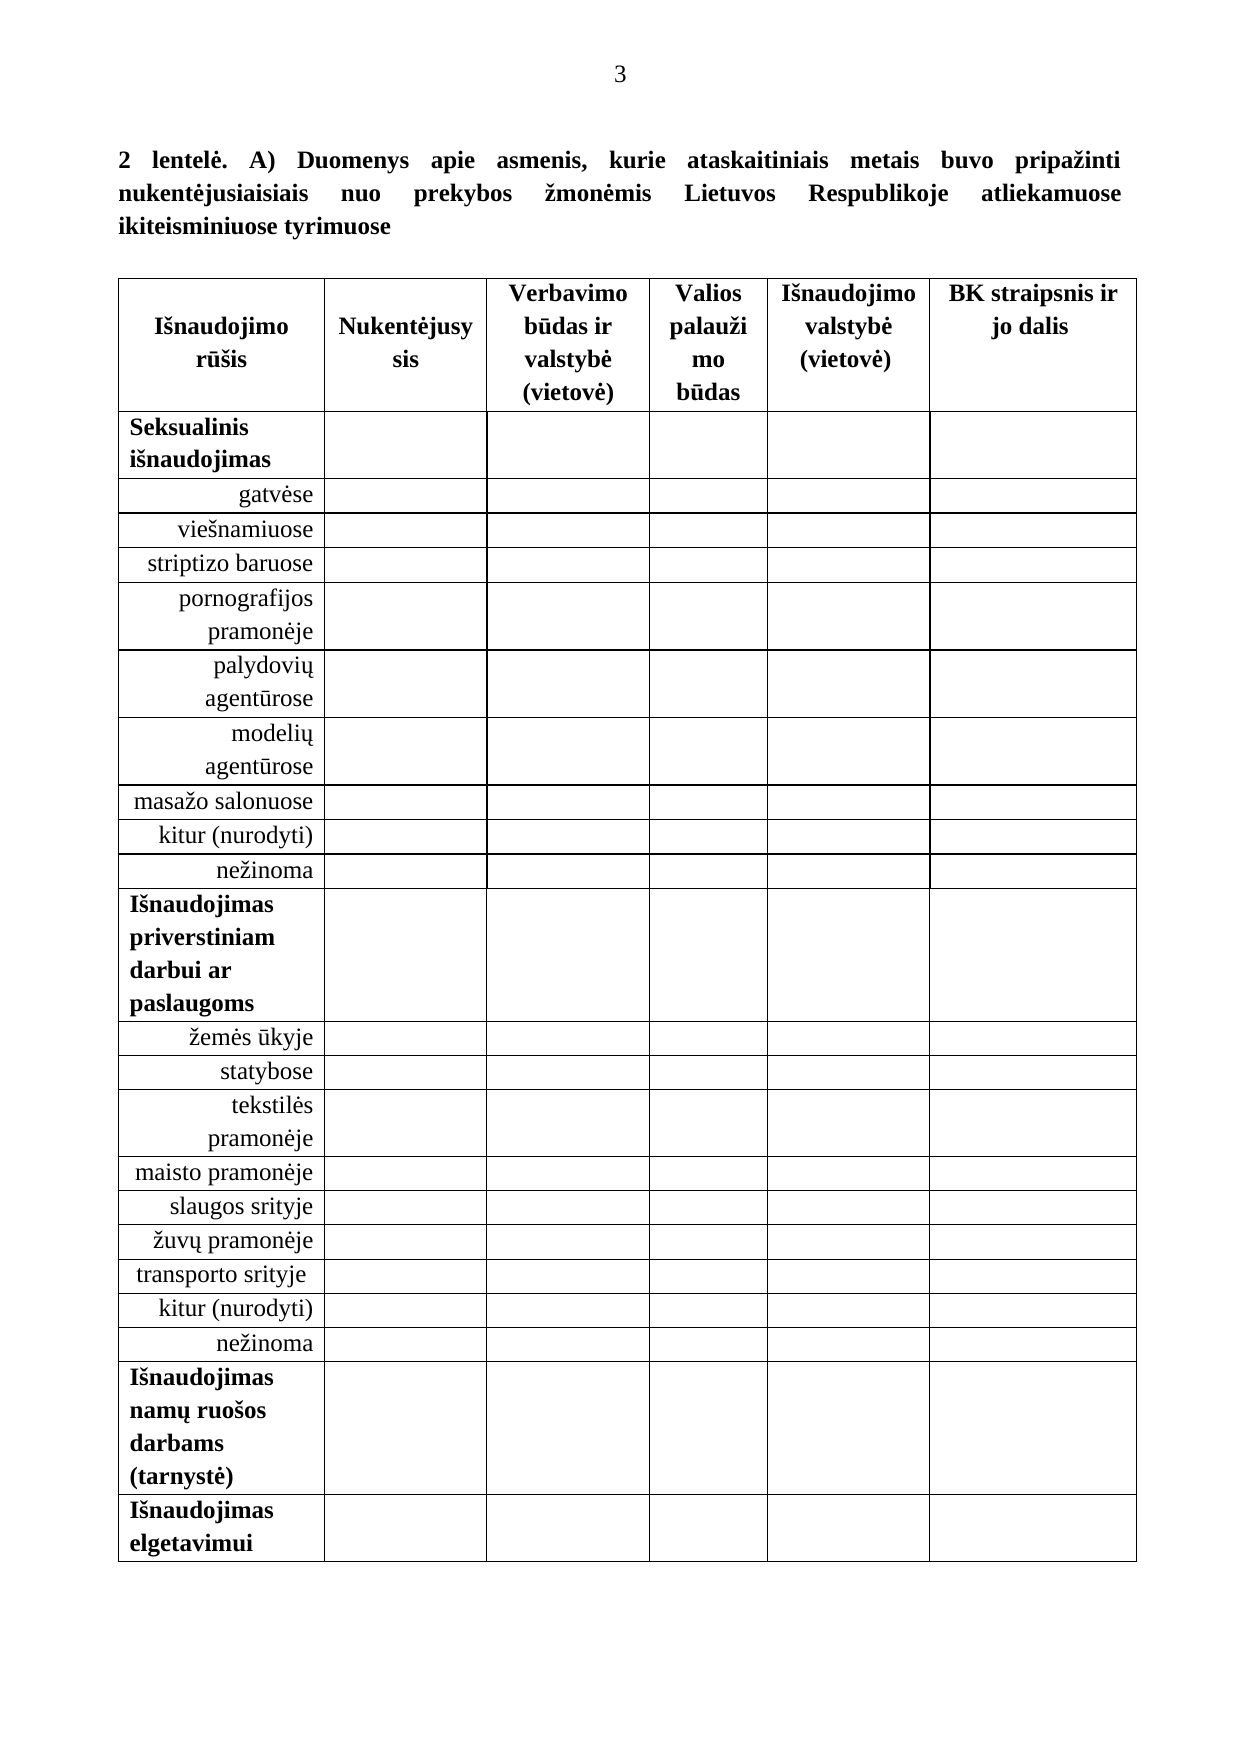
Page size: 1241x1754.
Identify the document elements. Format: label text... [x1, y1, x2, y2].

table_cell [650, 1225, 767, 1258]
table_cell žuvų pramonėje [119, 1225, 324, 1258]
table_cell [768, 889, 929, 1021]
table_cell [325, 1362, 486, 1494]
table_cell [930, 1260, 1136, 1292]
table_cell [488, 786, 649, 819]
table_cell Išnaudojimas priverstiniam darbui ar paslaugoms [119, 889, 324, 1021]
table_cell [488, 651, 649, 717]
table_cell [930, 1225, 1136, 1258]
table_cell striptizo baruose [119, 548, 324, 581]
table_cell [325, 820, 486, 853]
table_cell [930, 1328, 1136, 1361]
table_cell [931, 718, 1136, 784]
table_cell [930, 889, 1136, 1021]
table_cell [487, 1294, 649, 1327]
table_cell [488, 514, 649, 547]
table_cell [650, 479, 767, 512]
table_cell [325, 1495, 486, 1561]
table_cell [930, 1495, 1136, 1561]
table_cell [650, 1056, 767, 1089]
table_cell [325, 1294, 486, 1327]
table_cell [768, 1362, 929, 1494]
table_cell [768, 412, 929, 478]
table_cell [930, 1362, 1136, 1494]
table_cell [325, 889, 486, 1021]
table_cell [768, 1191, 929, 1224]
table_cell [768, 718, 929, 784]
table_cell [325, 479, 486, 512]
table_cell maisto pramonėje [119, 1157, 324, 1190]
table_cell [650, 548, 767, 581]
table_cell [325, 1328, 486, 1361]
table_cell [650, 412, 767, 478]
table_header BK straipsnis ir jo dalis [930, 279, 1136, 411]
table_cell [930, 1294, 1136, 1327]
table_cell [488, 412, 649, 478]
table_cell [650, 1022, 767, 1055]
table_cell [487, 1260, 649, 1292]
table_cell kitur (nurodyti) [119, 1294, 324, 1327]
table_cell [931, 548, 1136, 581]
table_cell [650, 651, 767, 717]
table_cell [768, 1056, 929, 1089]
table_cell [325, 548, 486, 581]
table_cell [930, 1157, 1136, 1190]
table_cell [650, 1294, 767, 1327]
table_cell [650, 1090, 767, 1156]
table_cell [487, 1090, 649, 1156]
table_cell [931, 651, 1136, 717]
table_cell [487, 1022, 649, 1055]
table_cell [325, 651, 486, 717]
table_cell [488, 718, 649, 784]
table_cell [768, 548, 929, 581]
table_cell palydovių agentūrose [119, 651, 324, 717]
table_cell [768, 855, 929, 888]
table_cell [650, 718, 767, 784]
table_cell [487, 1056, 649, 1089]
table_cell [325, 1260, 486, 1292]
table_cell [488, 820, 649, 853]
table_cell [650, 1157, 767, 1190]
table_cell [930, 1056, 1136, 1089]
table_cell [325, 1090, 486, 1156]
table_cell masažo salonuose [119, 786, 324, 819]
table_cell statybose [119, 1056, 324, 1089]
table_cell [768, 1294, 929, 1327]
table_header Išnaudojimo valstybė (vietovė) [768, 279, 929, 411]
table_cell [650, 855, 767, 888]
table_cell [325, 583, 486, 649]
table_cell Išnaudojimas namų ruošos darbams (tarnystė) [119, 1362, 324, 1494]
table_cell žemės ūkyje [119, 1022, 324, 1055]
table_cell [325, 514, 486, 547]
table_cell [768, 514, 929, 547]
table_cell modelių agentūrose [119, 718, 324, 784]
table_cell [931, 786, 1136, 819]
table_cell [487, 1362, 649, 1494]
table_cell [768, 1260, 929, 1292]
table_cell [930, 1090, 1136, 1156]
table_cell [650, 1362, 767, 1494]
table_cell [768, 1225, 929, 1258]
table_cell [768, 820, 929, 853]
table_cell [650, 889, 767, 1021]
table_cell transporto srityje [119, 1260, 324, 1292]
table_cell [650, 820, 767, 853]
table_header Verbavimo būdas ir valstybė (vietovė) [487, 279, 649, 411]
table_cell [768, 583, 929, 649]
table_cell [325, 412, 486, 478]
table_cell [650, 1495, 767, 1561]
table_cell [487, 1495, 649, 1561]
table_cell viešnamiuose [119, 514, 324, 547]
table_cell [650, 1191, 767, 1224]
table_cell [488, 548, 649, 581]
table_cell [768, 1495, 929, 1561]
table_cell [325, 786, 486, 819]
table_cell Išnaudojimas elgetavimui [119, 1495, 324, 1561]
table_cell [488, 479, 649, 512]
table_header Nukentėjusysis [325, 279, 486, 411]
table_cell [325, 718, 486, 784]
table_cell [325, 1056, 486, 1089]
table_cell [930, 1191, 1136, 1224]
table_cell [325, 1022, 486, 1055]
table_cell [931, 412, 1136, 478]
table_cell [768, 1090, 929, 1156]
table_cell [325, 1157, 486, 1190]
table_header Valios palaužimo būdas [650, 279, 767, 411]
table_cell Seksualinis išnaudojimas [119, 412, 324, 478]
table_cell [650, 514, 767, 547]
table_cell gatvėse [119, 479, 324, 512]
table_cell [487, 1225, 649, 1258]
table_cell [931, 479, 1136, 512]
table_cell [931, 583, 1136, 649]
table_cell [650, 1328, 767, 1361]
table_cell [931, 514, 1136, 547]
table_cell [768, 1157, 929, 1190]
table_cell [650, 786, 767, 819]
table_cell [931, 855, 1136, 888]
table_cell [325, 855, 486, 888]
table_cell [650, 583, 767, 649]
table_cell [768, 786, 929, 819]
text 2 lentelė. A) Duomenys apie asmenis, kurie ataskaitiniais metais buvo pripažinti nukentėjusiaisiais nuo prekybos žmonėmis Lietuvos Respublikoje atliekamuose ikiteisminiuose tyrimuose [118, 145, 1122, 240]
table_cell [768, 1328, 929, 1361]
table_cell slaugos srityje [119, 1191, 324, 1224]
table_cell nežinoma [119, 1328, 324, 1361]
table_cell [768, 1022, 929, 1055]
table_cell [488, 855, 649, 888]
table_cell [487, 889, 649, 1021]
table_cell [930, 1022, 1136, 1055]
table_cell [650, 1260, 767, 1292]
table_cell [488, 583, 649, 649]
table_cell kitur (nurodyti) [119, 820, 324, 853]
table_cell [325, 1191, 486, 1224]
table_cell [325, 1225, 486, 1258]
table_cell [487, 1191, 649, 1224]
table_cell [487, 1157, 649, 1190]
table_cell nežinoma [119, 855, 324, 888]
table_cell [768, 479, 929, 512]
table_cell [768, 651, 929, 717]
table_header Išnaudojimo rūšis [119, 279, 324, 411]
table_cell [931, 820, 1136, 853]
table_cell tekstilės pramonėje [119, 1090, 324, 1156]
table_cell pornografijos pramonėje [119, 583, 324, 649]
table_cell [487, 1328, 649, 1361]
